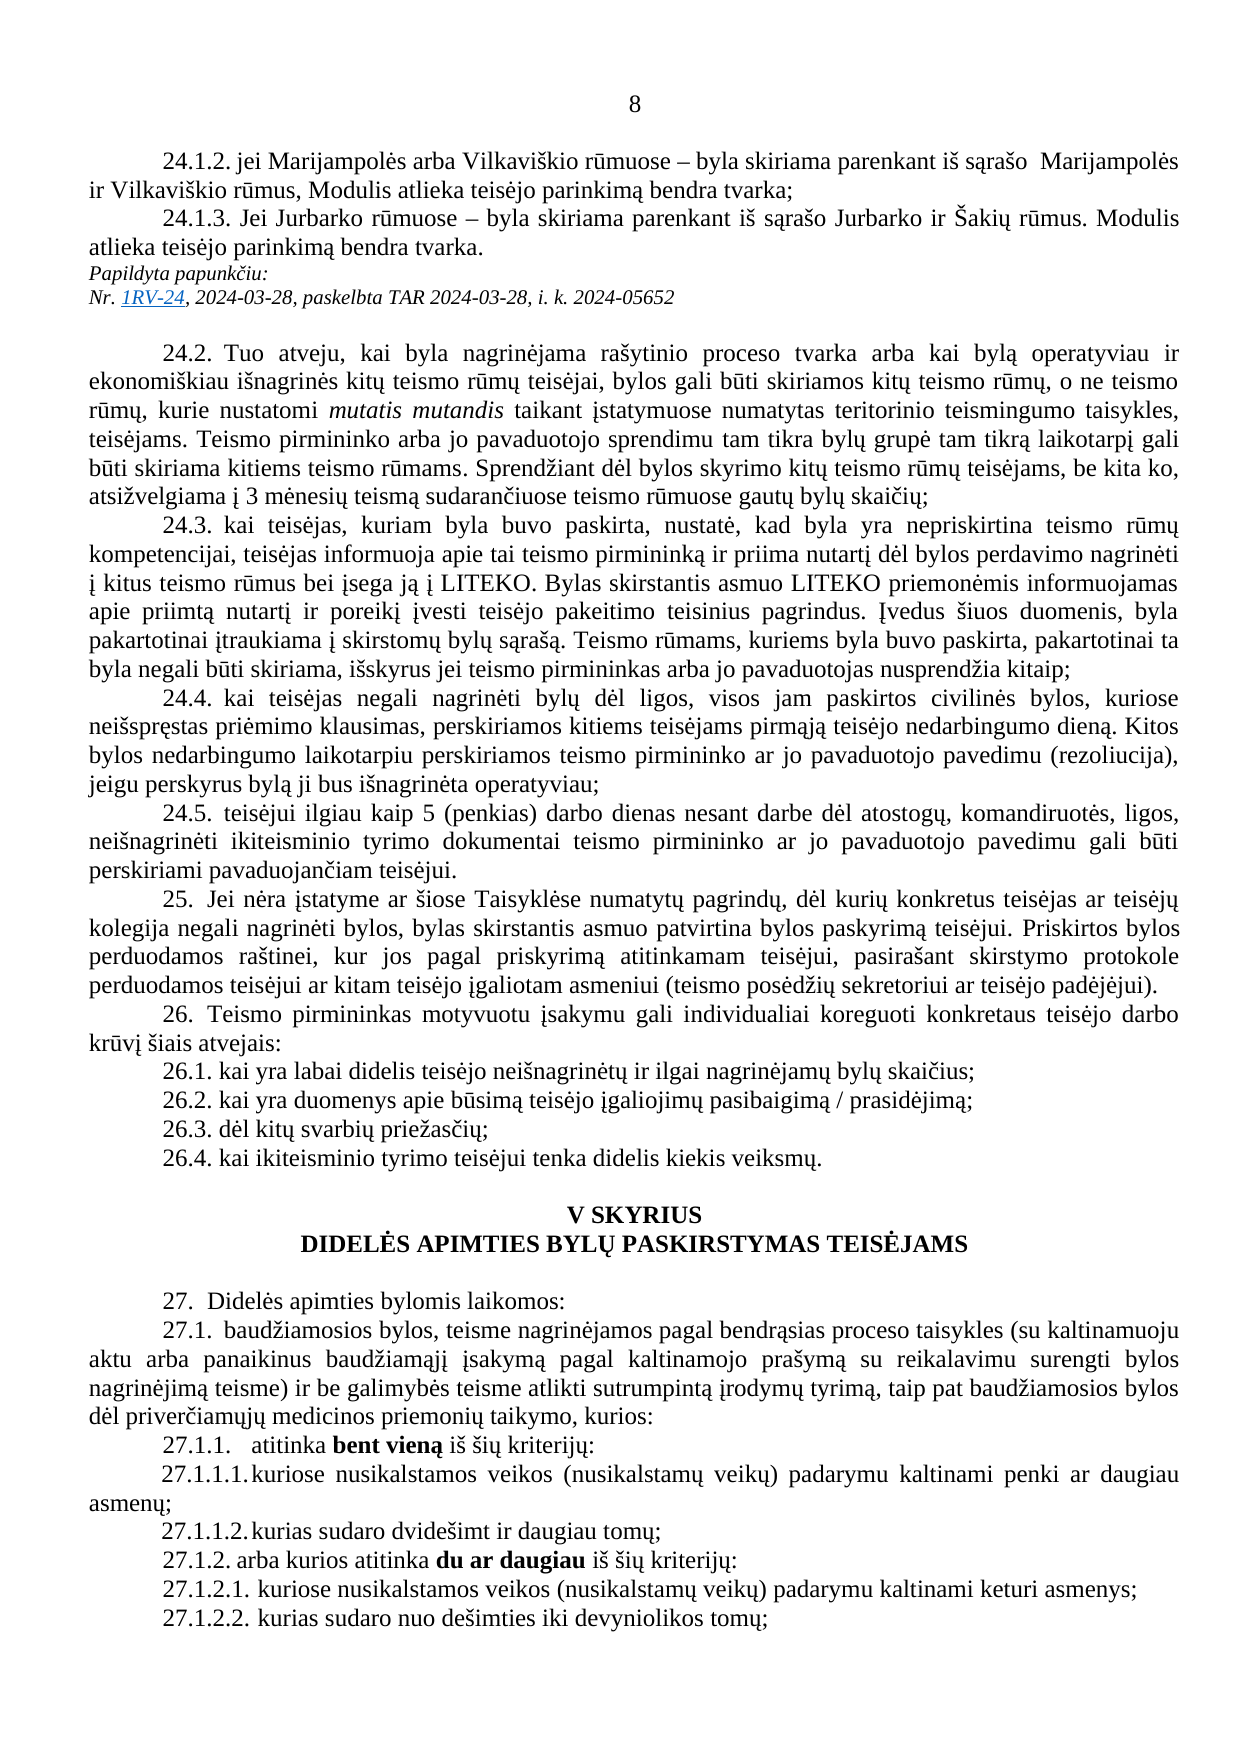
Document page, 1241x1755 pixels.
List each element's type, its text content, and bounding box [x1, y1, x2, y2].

text 27.1.1.2. kurias sudaro dvidešimt ir daugiau tomų; [89, 1516, 1180, 1545]
text 26.2. kai yra duomenys apie būsimą teisėjo įgaliojimų pasibaigimą / prasidėjimą; [89, 1085, 1180, 1114]
text 27.1.1. atitinka bent vieną iš šių kriterijų: [162, 1430, 1180, 1459]
text 27.1.2.1. kuriose nusikalstamos veikos (nusikalstamų veikų) padarymu kaltinami keturi asmenys; [89, 1574, 1180, 1603]
text 24.4. kai teisėjas negali nagrinėti bylų dėl ligos, visos jam paskirtos civilinės bylos, kuriose neišspręstas priėmimo klausimas, perskiriamos kitiems teisėjams pirmąją teisėjo nedarbingumo dieną. Kitos bylos nedarbingumo laikotarpiu perskiriamos teismo pirmininko ar jo pavaduotojo pavedimu (rezoliucija), jeigu perskyrus bylą ji bus išnagrinėta operatyviau; [89, 683, 1180, 798]
text 24.2. Tuo atveju, kai byla nagrinėjama rašytinio proceso tvarka arba kai bylą operatyviau ir ekonomiškiau išnagrinės kitų teismo rūmų teisėjai, bylos gali būti skiriamos kitų teismo rūmų, o ne teismo rūmų, kurie nustatomi mutatis mutandis taikant įstatymuose numatytas teritorinio teismingumo taisykles, teisėjams. Teismo pirmininko arba jo pavaduotojo sprendimu tam tikra bylų grupė tam tikrą laikotarpį gali būti skiriama kitiems teismo rūmams. Sprendžiant dėl bylos skyrimo kitų teismo rūmų teisėjams, be kita ko, atsižvelgiama į 3 mėnesių teismą sudarančiuose teismo rūmuose gautų bylų skaičių; [89, 338, 1180, 510]
text 26. Teismo pirmininkas motyvuotu įsakymu gali individualiai koreguoti konkretaus teisėjo darbo krūvį šiais atvejais: [89, 999, 1180, 1056]
text 26.4. kai ikiteisminio tyrimo teisėjui tenka didelis kiekis veiksmų. [89, 1143, 1180, 1171]
text DIDELĖS APIMTIES BYLŲ PASKIRSTYMAS TEISĖJAMS [89, 1229, 1180, 1258]
text Nr. 1RV-24, 2024-03-28, paskelbta TAR 2024-03-28, i. k. 2024-05652 [89, 285, 1181, 309]
text V SKYRIUS [89, 1200, 1180, 1229]
text 27.1. baudžiamosios bylos, teisme nagrinėjamos pagal bendrąsias proceso taisykles (su kaltinamuoju aktu arba panaikinus baudžiamąjį įsakymą pagal kaltinamojo prašymą su reikalavimu surengti bylos nagrinėjimą teisme) ir be galimybės teisme atlikti sutrumpintą įrodymų tyrimą, taip pat baudžiamosios bylos dėl priverčiamųjų medicinos priemonių taikymo, kurios: [89, 1315, 1180, 1430]
text 24.3. kai teisėjas, kuriam byla buvo paskirta, nustatė, kad byla yra nepriskirtina teismo rūmų kompetencijai, teisėjas informuoja apie tai teismo pirmininką ir priima nutartį dėl bylos perdavimo nagrinėti į kitus teismo rūmus bei įsega ją į LITEKO. Bylas skirstantis asmuo LITEKO priemonėmis informuojamas apie priimtą nutartį ir poreikį įvesti teisėjo pakeitimo teisinius pagrindus. Įvedus šiuos duomenis, byla pakartotinai įtraukiama į skirstomų bylų sąrašą. Teismo rūmams, kuriems byla buvo paskirta, pakartotinai ta byla negali būti skiriama, išskyrus jei teismo pirmininkas arba jo pavaduotojas nusprendžia kitaip; [89, 510, 1180, 683]
text 24.1.3. Jei Jurbarko rūmuose – byla skiriama parenkant iš sąrašo Jurbarko ir Šakių rūmus. Modulis atlieka teisėjo parinkimą bendra tvarka. [89, 204, 1181, 261]
text 26.3. dėl kitų svarbių priežasčių; [89, 1114, 1180, 1143]
text 27. Didelės apimties bylomis laikomos: [139, 1286, 1180, 1315]
text 27.1.1.1. kuriose nusikalstamos veikos (nusikalstamų veikų) padarymu kaltinami penki ar daugiau asmenų; [89, 1459, 1180, 1516]
text 27.1.2. arba kurios atitinka du ar daugiau iš šių kriterijų: [162, 1545, 1180, 1574]
text 27.1.2.2. kurias sudaro nuo dešimties iki devyniolikos tomų; [89, 1603, 1180, 1631]
text 25. Jei nėra įstatyme ar šiose Taisyklėse numatytų pagrindų, dėl kurių konkretus teisėjas ar teisėjų kolegija negali nagrinėti bylos, bylas skirstantis asmuo patvirtina bylos paskyrimą teisėjui. Priskirtos bylos perduodamos raštinei, kur jos pagal priskyrimą atitinkamam teisėjui, pasirašant skirstymo protokole perduodamos teisėjui ar kitam teisėjo įgaliotam asmeniui (teismo posėdžių sekretoriui ar teisėjo padėjėjui). [89, 884, 1180, 999]
text 24.1.2. jei Marijampolės arba Vilkaviškio rūmuose – byla skiriama parenkant iš sąrašo Marijampolės ir Vilkaviškio rūmus, Modulis atlieka teisėjo parinkimą bendra tvarka; [89, 146, 1180, 204]
text 24.5. teisėjui ilgiau kaip 5 (penkias) darbo dienas nesant darbe dėl atostogų, komandiruotės, ligos, neišnagrinėti ikiteisminio tyrimo dokumentai teismo pirmininko ar jo pavaduotojo pavedimu gali būti perskiriami pavaduojančiam teisėjui. [89, 798, 1180, 884]
text 26.1. kai yra labai didelis teisėjo neišnagrinėtų ir ilgai nagrinėjamų bylų skaičius; [89, 1056, 1180, 1085]
text Papildyta papunkčiu: [89, 261, 1181, 285]
